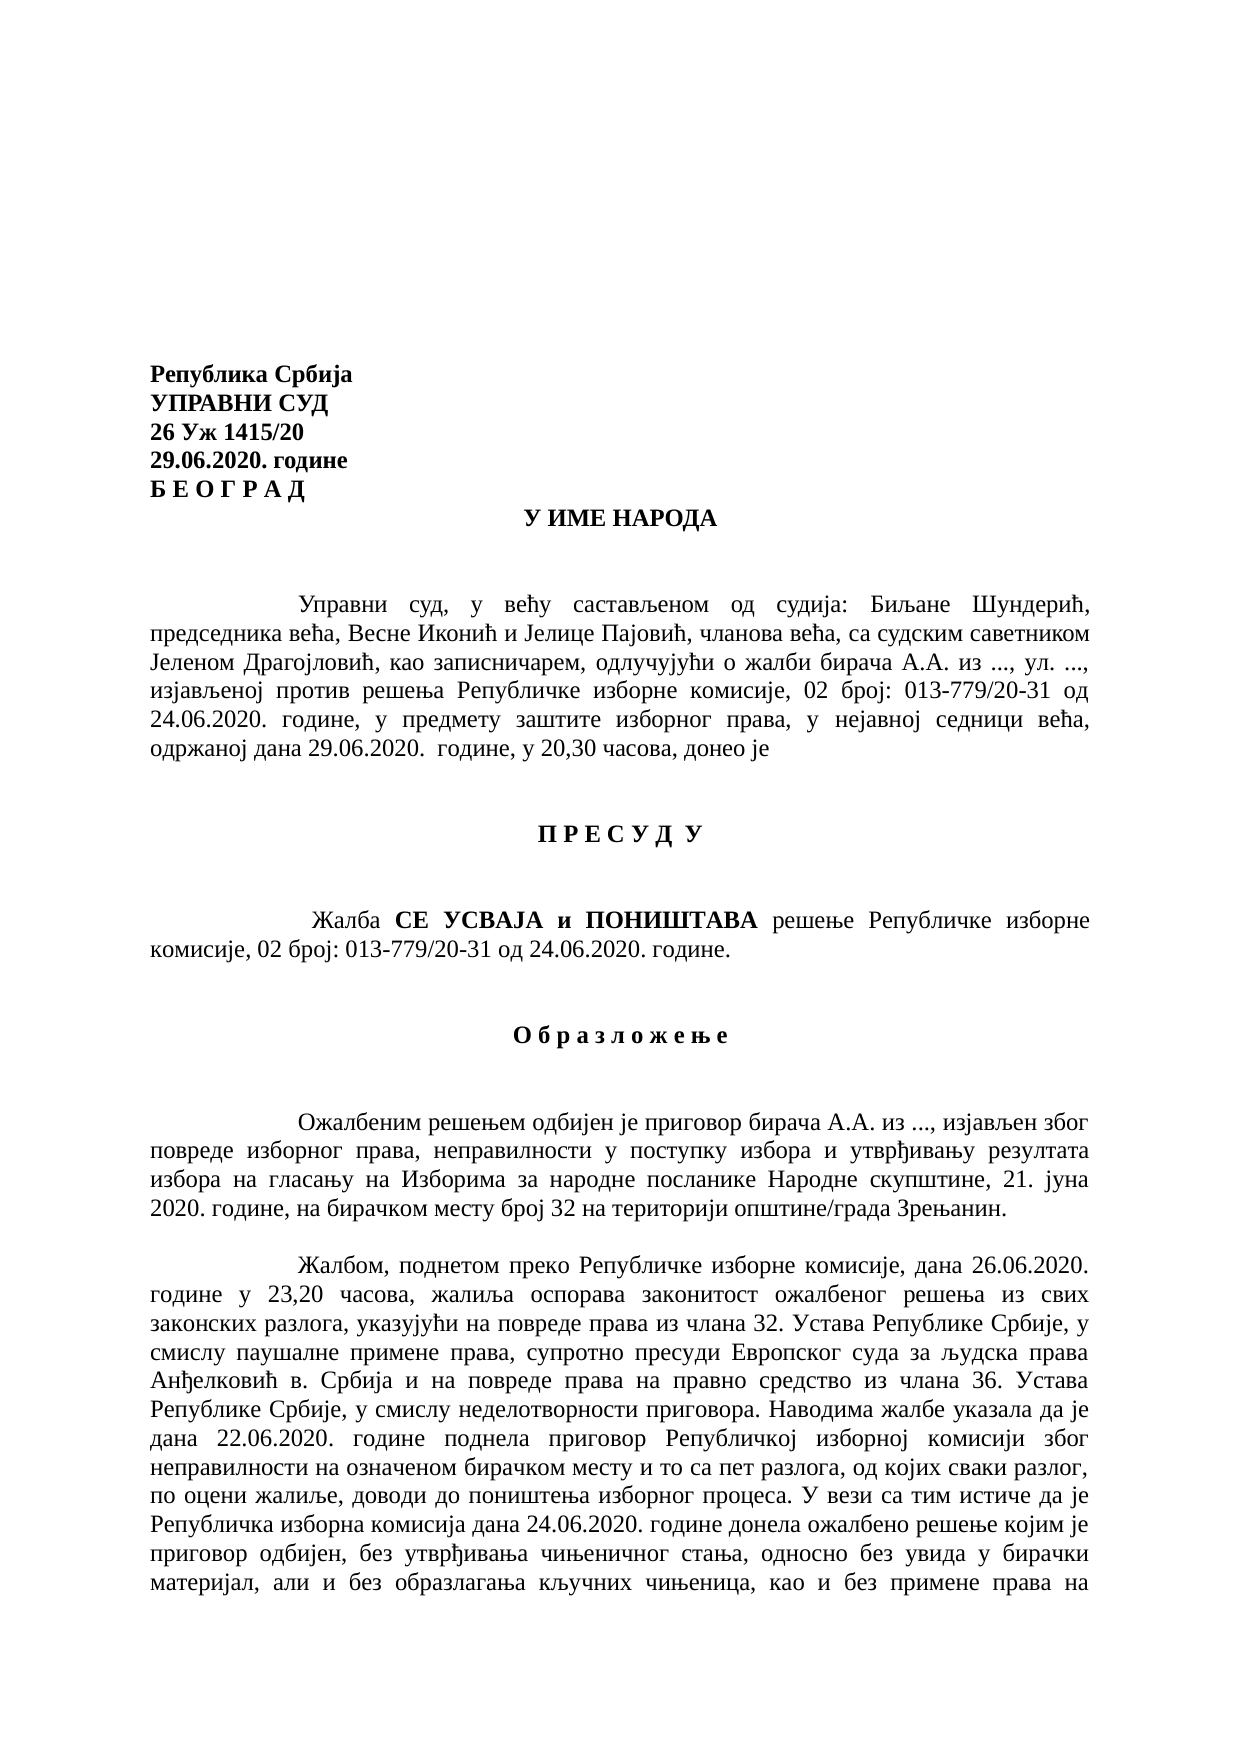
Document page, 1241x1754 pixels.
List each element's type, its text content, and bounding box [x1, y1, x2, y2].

text П Р Е С У Д У [150, 819, 1090, 848]
text 26 Уж 1415/20 [150, 417, 1090, 445]
text Управни суд, у већу састављеном од судија: Биљане Шундерић, председника већа, Весне Иконић и Јелице Пајовић, чланова већа, са судским саветником Јеленом Драгојловић, као записничарем, одлучујући о жалби бирача A.A. из ..., ул. ..., изјављеној против решења Републичке изборне комисије, 02 број: 013-779/20-31 од 24.06.2020. године, у предмету заштите изборног права, у нејавној седници већа, одржаној дана 29.06.2020. године, у 20,30 часова, донео је [150, 589, 1090, 762]
text 29.06.2020. године [150, 445, 1090, 474]
text О б р а з л о ж е њ е [150, 1020, 1090, 1049]
text У ИМЕ НАРОДА [150, 503, 1090, 532]
text Жалбом, поднетом преко Републичке изборне комисије, дана 26.06.2020. године у 23,20 часова, жалиља оспорава законитост ожалбеног решења из свих законских разлога, указујући на повреде права из члана 32. Устава Републике Србије, у смислу паушалне примене права, супротно пресуди Европског суда за људска права Анђелковић в. Србија и на повреде права на правно средство из члана 36. Устава Републике Србије, у смислу неделотворности приговора. Наводима жалбе указала да је дана 22.06.2020. године поднела приговор Републичкоj изборној комисији због неправилности на означеном бирачком месту и то са пет разлога, од којих сваки разлог, по оцени жалиље, доводи до поништења изборног процеса. У вези са тим истиче да је Републичка изборна комисија дана 24.06.2020. године донела ожалбено решење којим је приговор одбијен, без утврђивања чињеничног стања, односно без увида у бирачки материјал, али и без образлагања кључних чињеница, као и без примене права на [150, 1250, 1090, 1595]
text УПРАВНИ СУД [150, 388, 1090, 417]
text Ожалбеним решењем одбијен је приговор бирача A.A. из ..., изјављен због повреде изборног права, неправилности у поступку избора и утврђивању резултата избора на гласању на Изборима за народне посланике Народне скупштине, 21. јуна 2020. године, на бирачком месту број 32 на територији општине/града Зрењанин. [150, 1107, 1090, 1222]
text Република Србија [150, 148, 1090, 388]
text Жалба СЕ УСВАЈА и ПОНИШТАВА решење Републичке изборне комисије, 02 број: 013-779/20-31 од 24.06.2020. године. [150, 905, 1090, 963]
text Б Е О Г Р А Д [150, 474, 1090, 503]
